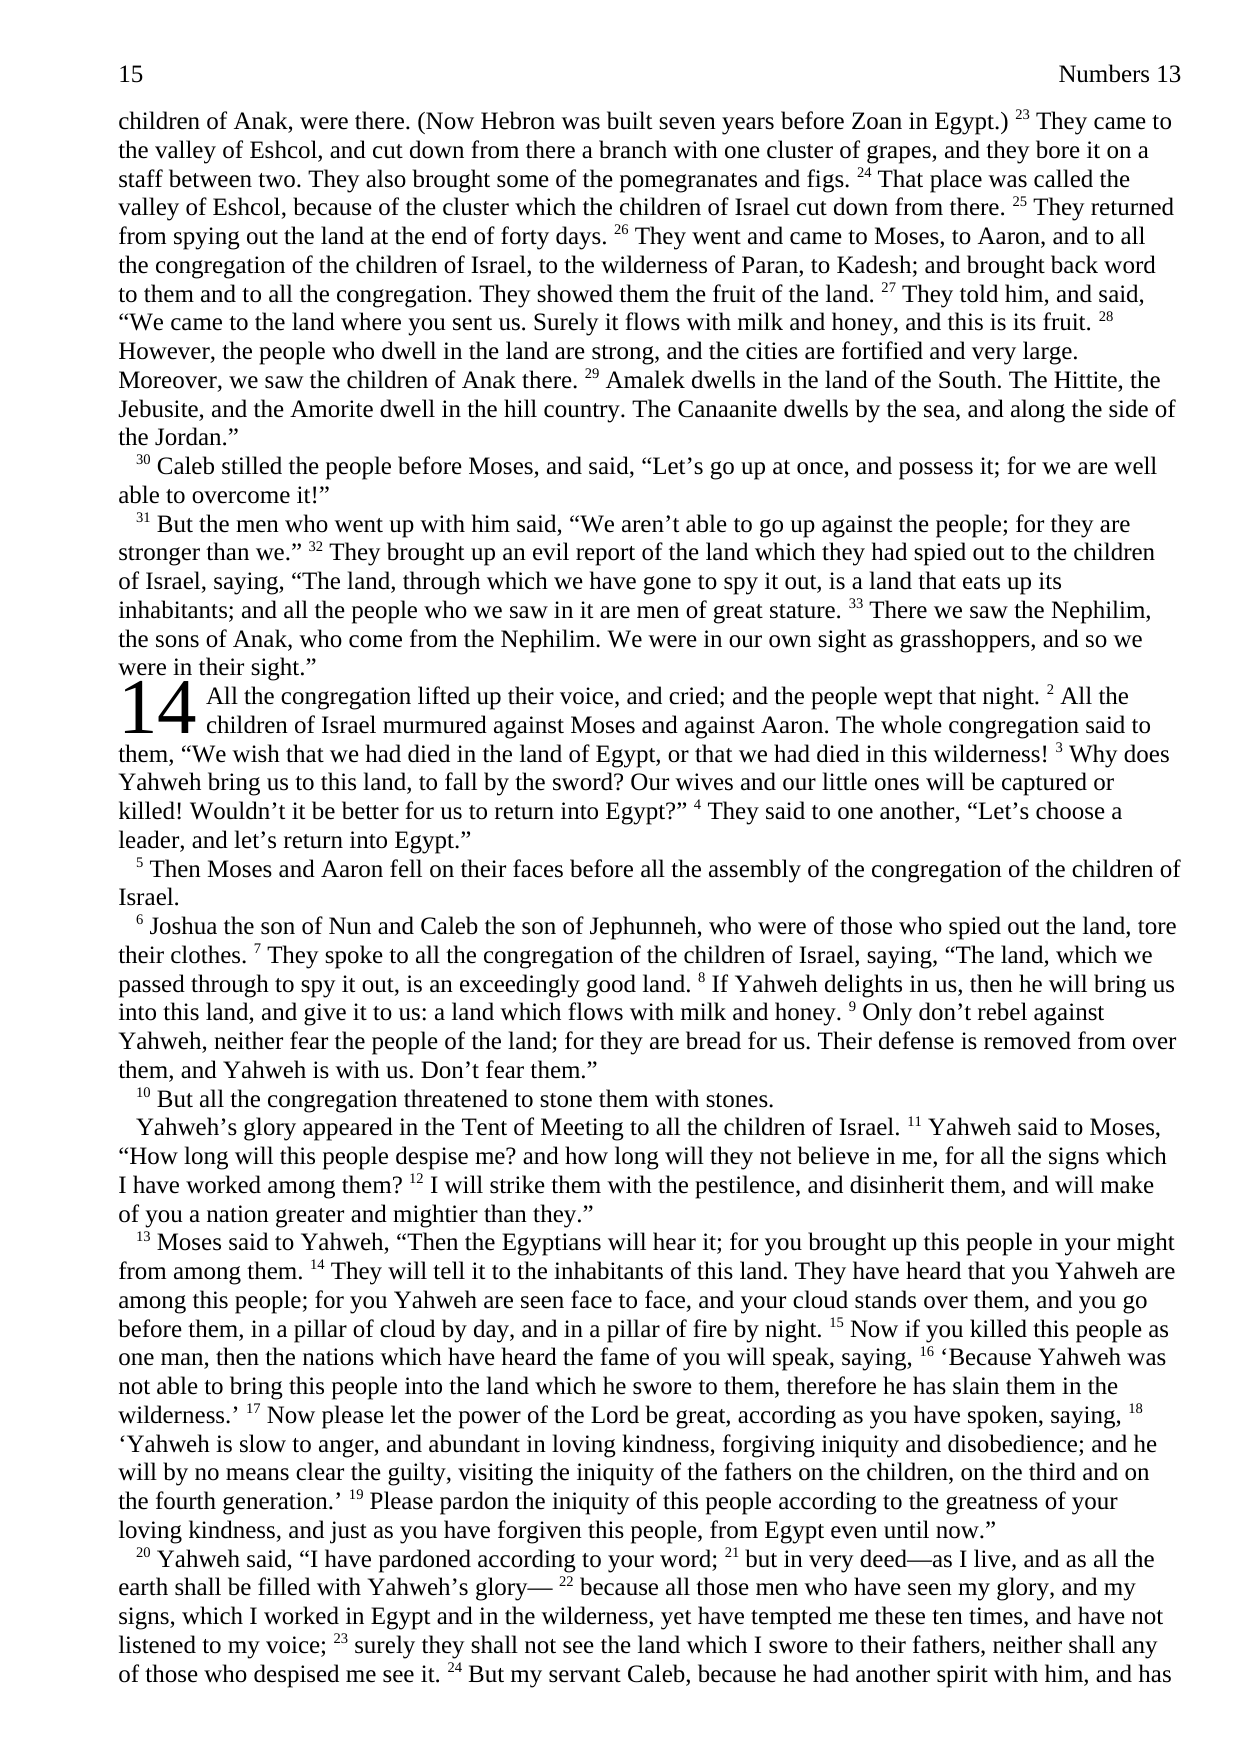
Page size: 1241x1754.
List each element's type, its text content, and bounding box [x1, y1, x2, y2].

text 30 Caleb stilled the people before Moses, and said, “Let’s go up at once, and possess it; for we are well able to overcome it!” [118, 451, 1181, 509]
text Yahweh’s glory appeared in the Tent of Meeting to all the children of Israel. 11 Yahweh said to Moses, “How long will this people despise me? and how long will they not believe in me, for all the signs which I have worked among them? 12 I will strike them with the pestilence, and disinherit them, and will make of you a nation greater and mightier than they.” [118, 1112, 1181, 1227]
text 31 But the men who went up with him said, “We aren’t able to go up against the people; for they are stronger than we.” 32 They brought up an evil report of the land which they had spied out to the children of Israel, saying, “The land, through which we have gone to spy it out, is a land that eats up its inhabitants; and all the people who we saw in it are men of great stature. 33 There we saw the Nephilim, the sons of Anak, who come from the Nephilim. We were in our own sight as grasshoppers, and so we were in their sight.” [118, 509, 1181, 681]
text 14All the congregation lifted up their voice, and cried; and the people wept that night. 2 All the children of Israel murmured against Moses and against Aaron. The whole congregation said to them, “We wish that we had died in the land of Egypt, or that we had died in this wilderness! 3 Why does Yahweh bring us to this land, to fall by the sword? Our wives and our little ones will be captured or killed! Wouldn’t it be better for us to return into Egypt?” 4 They said to one another, “Let’s choose a leader, and let’s return into Egypt.” [118, 681, 1181, 854]
text 6 Joshua the son of Nun and Caleb the son of Jephunneh, who were of those who spied out the land, tore their clothes. 7 They spoke to all the congregation of the children of Israel, saying, “The land, which we passed through to spy it out, is an exceedingly good land. 8 If Yahweh delights in us, then he will bring us into this land, and give it to us: a land which flows with milk and honey. 9 Only don’t rebel against Yahweh, neither fear the people of the land; for they are bread for us. Their defense is removed from over them, and Yahweh is with us. Don’t fear them.” [118, 911, 1181, 1084]
text children of Anak, were there. (Now Hebron was built seven years before Zoan in Egypt.) 23 They came to the valley of Eshcol, and cut down from there a branch with one cluster of grapes, and they bore it on a staff between two. They also brought some of the pomegranates and figs. 24 That place was called the valley of Eshcol, because of the cluster which the children of Israel cut down from there. 25 They returned from spying out the land at the end of forty days. 26 They went and came to Moses, to Aaron, and to all the congregation of the children of Israel, to the wilderness of Paran, to Kadesh; and brought back word to them and to all the congregation. They showed them the fruit of the land. 27 They told him, and said, “We came to the land where you sent us. Surely it flows with milk and honey, and this is its fruit. 28 However, the people who dwell in the land are strong, and the cities are fortified and very large. Moreover, we saw the children of Anak there. 29 Amalek dwells in the land of the South. The Hittite, the Jebusite, and the Amorite dwell in the hill country. The Canaanite dwells by the sea, and along the side of the Jordan.” [118, 106, 1181, 451]
text 10 But all the congregation threatened to stone them with stones. [118, 1084, 1181, 1112]
text 13 Moses said to Yahweh, “Then the Egyptians will hear it; for you brought up this people in your might from among them. 14 They will tell it to the inhabitants of this land. They have heard that you Yahweh are among this people; for you Yahweh are seen face to face, and your cloud stands over them, and you go before them, in a pillar of cloud by day, and in a pillar of fire by night. 15 Now if you killed this people as one man, then the nations which have heard the fame of you will speak, saying, 16 ‘Because Yahweh was not able to bring this people into the land which he swore to them, therefore he has slain them in the wilderness.’ 17 Now please let the power of the Lord be great, according as you have spoken, saying, 18 ‘Yahweh is slow to anger, and abundant in loving kindness, forgiving iniquity and disobedience; and he will by no means clear the guilty, visiting the iniquity of the fathers on the children, on the third and on the fourth generation.’ 19 Please pardon the iniquity of this people according to the greatness of your loving kindness, and just as you have forgiven this people, from Egypt even until now.” [118, 1227, 1181, 1544]
text 20 Yahweh said, “I have pardoned according to your word; 21 but in very deed—as I live, and as all the earth shall be filled with Yahweh’s glory— 22 because all those men who have seen my glory, and my signs, which I worked in Egypt and in the wilderness, yet have tempted me these ten times, and have not listened to my voice; 23 surely they shall not see the land which I swore to their fathers, neither shall any of those who despised me see it. 24 But my servant Caleb, because he had another spirit with him, and has [118, 1544, 1181, 1687]
text 5 Then Moses and Aaron fell on their faces before all the assembly of the congregation of the children of Israel. [118, 854, 1181, 911]
